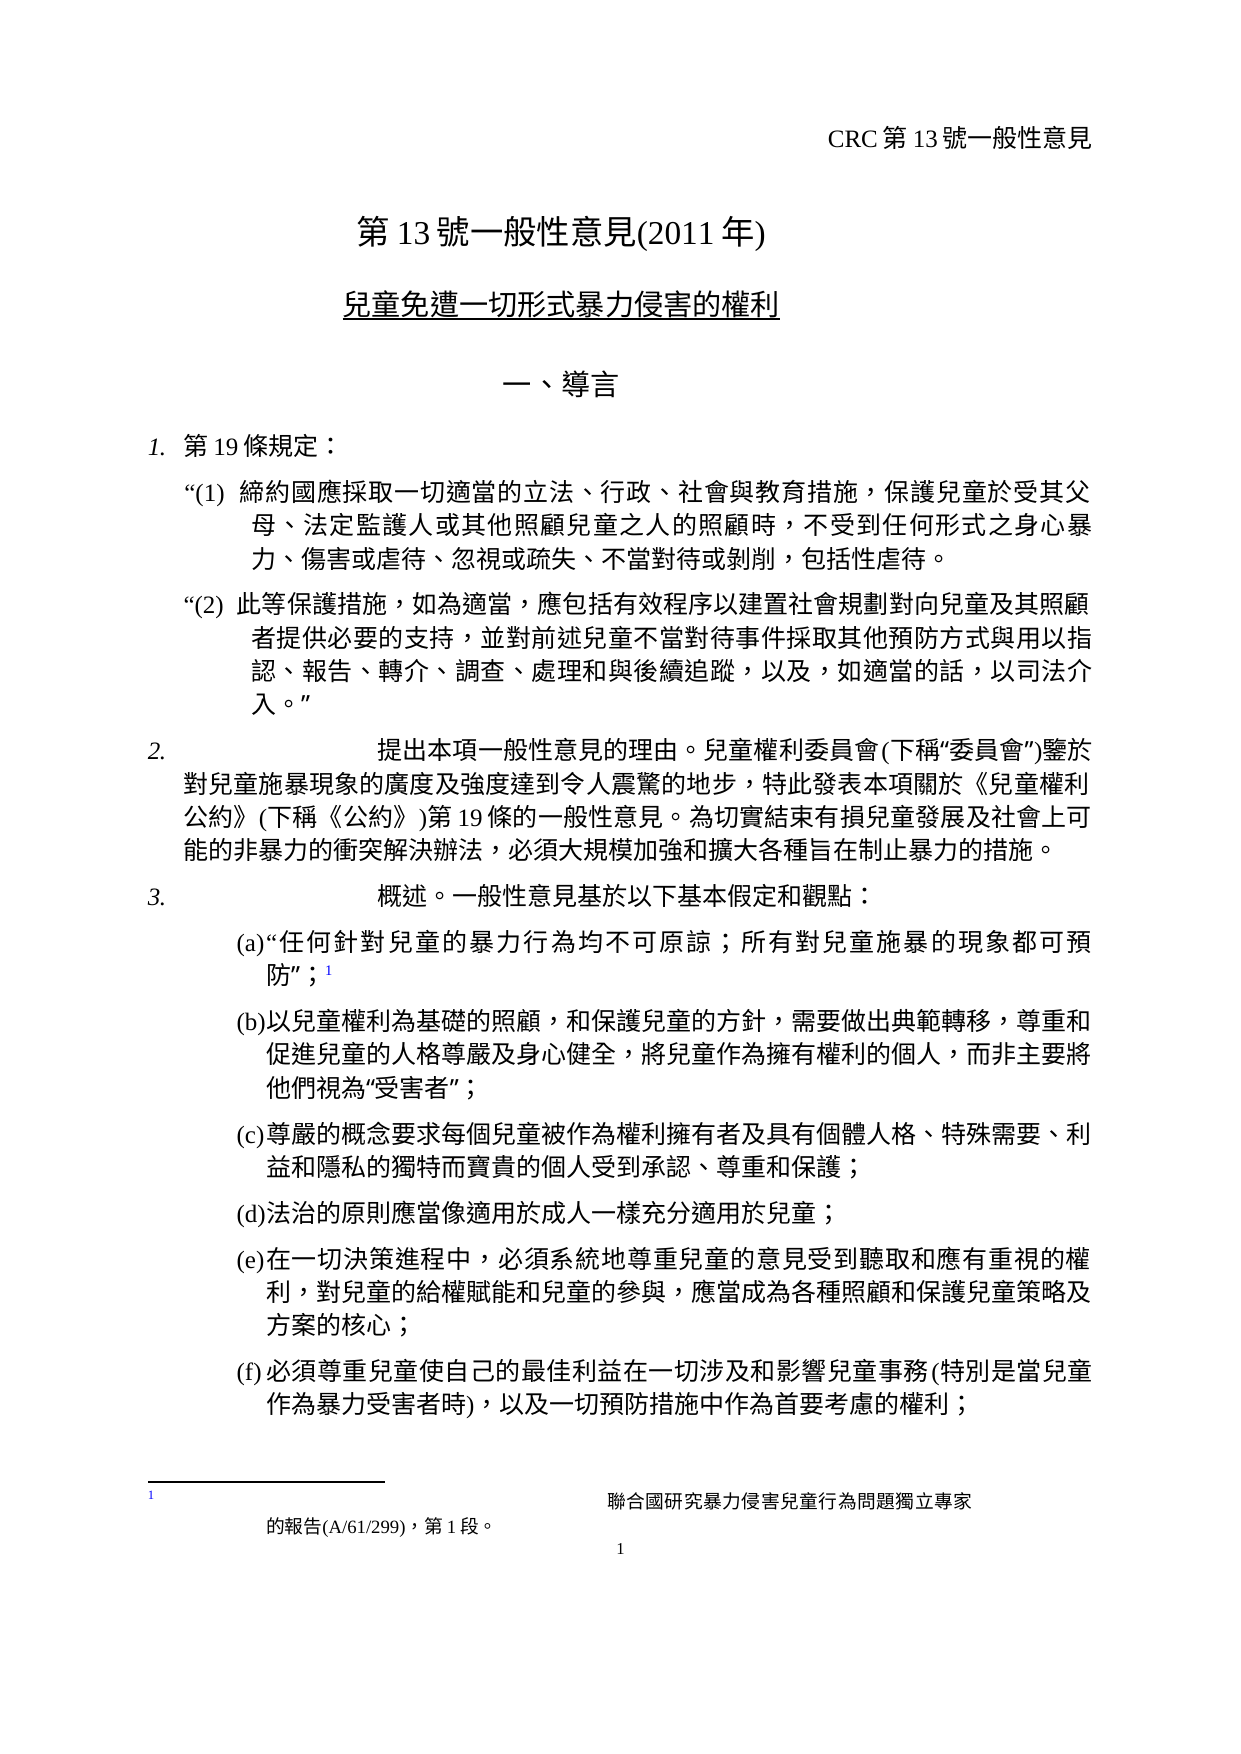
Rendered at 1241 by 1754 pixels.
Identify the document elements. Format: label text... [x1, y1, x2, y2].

subtitle 第13號一般性意見(2011年) [148, 208, 974, 254]
list 以兒童權利為基礎的照顧，和保護兒童的方針，需要做出典範轉移，尊重和促進兒童的人格尊嚴及身心健全，將兒童作為擁有權利的個人，而非主要將他們視為“受害者”； [236, 1004, 1093, 1104]
list 聯合國研究暴力侵害兒童行為問題獨立專家的報告(A/61/299)，第1段。 [148, 1488, 974, 1538]
subtitle 兒童免遭一切形式暴力侵害的權利 [148, 279, 974, 325]
subtitle 一、導言 [148, 362, 974, 404]
list 必須尊重兒童使自己的最佳利益在一切涉及和影響兒童事務(特別是當兒童作為暴力受害者時)，以及一切預防措施中作為首要考慮的權利； [236, 1354, 1093, 1421]
list 概述。一般性意見基於以下基本假定和觀點： [148, 879, 1093, 912]
text “(1) 締約國應採取一切適當的立法、行政、社會與教育措施，保護兒童於受其父母、法定監護人或其他照顧兒童之人的照顧時，不受到任何形式之身心暴力、傷害或虐待、忽視或疏失、不當對待或剝削，包括性虐待。 [177, 475, 1093, 575]
list 提出本項一般性意見的理由。兒童權利委員會(下稱“委員會”)鑒於對兒童施暴現象的廣度及強度達到令人震驚的地步，特此發表本項關於《兒童權利公約》(下稱《公約》)第19條的一般性意見。為切實結束有損兒童發展及社會上可能的非暴力的衝突解決辦法，必須大規模加強和擴大各種旨在制止暴力的措施。 [148, 733, 1093, 866]
list “任何針對兒童的暴力行為均不可原諒；所有對兒童施暴的現象都可預防”； [236, 925, 1093, 991]
list 在一切決策進程中，必須系統地尊重兒童的意見受到聽取和應有重視的權利，對兒童的給權賦能和兒童的參與，應當成為各種照顧和保護兒童策略及方案的核心； [236, 1241, 1093, 1341]
list 尊嚴的概念要求每個兒童被作為權利擁有者及具有個體人格、特殊需要、利益和隱私的獨特而寶貴的個人受到承認、尊重和保護； [236, 1116, 1093, 1183]
list 第19條規定： [148, 429, 974, 462]
list 法治的原則應當像適用於成人一樣充分適用於兒童； [236, 1196, 1093, 1229]
text “(2) 此等保護措施，如為適當，應包括有效程序以建置社會規劃對向兒童及其照顧者提供必要的支持，並對前述兒童不當對待事件採取其他預防方式與用以指認、報告、轉介、調查、處理和與後續追蹤，以及，如適當的話，以司法介入。” [177, 587, 1093, 721]
